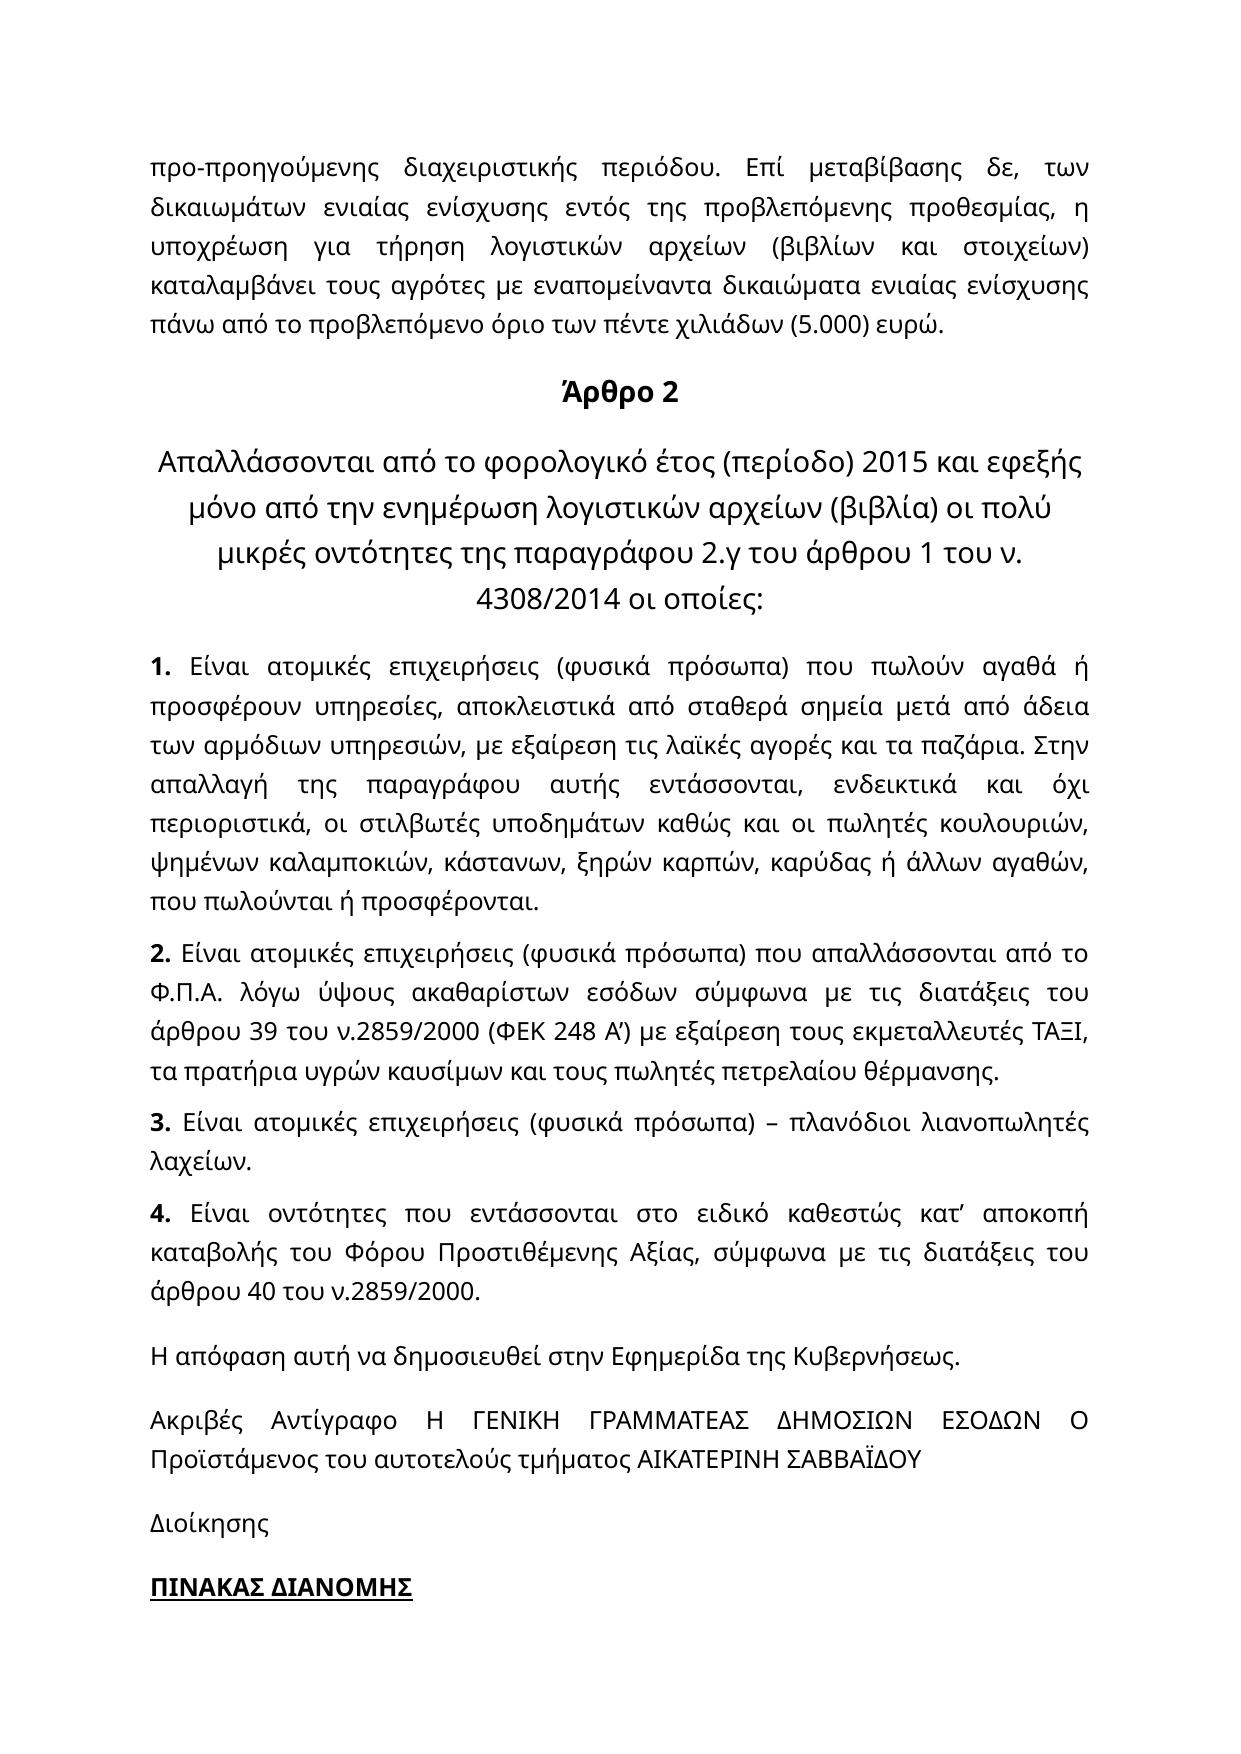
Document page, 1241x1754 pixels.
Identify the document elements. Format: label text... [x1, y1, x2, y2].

text 2. Είναι ατομικές επιχειρήσεις (φυσικά πρόσωπα) που απαλλάσσονται από το Φ.Π.Α. λόγω ύψους ακαθαρίστων εσόδων σύμφωνα με τις διατάξεις του άρθρου 39 του ν.2859/2000 (ΦΕΚ 248 Α’) με εξαίρεση τους εκμεταλλευτές ΤΑΞΙ, τα πρατήρια υγρών καυσίμων και τους πωλητές πετρελαίου θέρμανσης. [150, 936, 1090, 1087]
text ΠΙΝΑΚΑΣ ΔΙΑΝΟΜΗΣ [150, 1570, 1090, 1604]
text Διοίκησης [150, 1506, 1090, 1540]
subtitle Απαλλάσσονται από το φορολογικό έτος (περίοδο) 2015 και εφεξής μόνο από την ενημέρωση λογιστικών αρχείων (βιβλία) οι πολύ μικρές οντότητες της παραγράφου 2.γ του άρθρου 1 του ν. 4308/2014 οι οποίες: [150, 441, 1090, 618]
text 4. Είναι οντότητες που εντάσσονται στο ειδικό καθεστώς κατ’ αποκοπή καταβολής του Φόρου Προστιθέμενης Αξίας, σύμφωνα με τις διατάξεις του άρθρου 40 του ν.2859/2000. [150, 1196, 1090, 1308]
text Ακριβές Αντίγραφο Η ΓΕΝΙΚΗ ΓΡΑΜΜΑΤΕΑΣ ΔΗΜΟΣΙΩΝ ΕΣΟΔΩΝ Ο Προϊστάμενος του αυτοτελούς τμήματος ΑΙΚΑΤΕΡΙΝΗ ΣΑΒΒΑΪΔΟΥ [150, 1402, 1090, 1476]
text Η απόφαση αυτή να δημοσιευθεί στην Εφημερίδα της Κυβερνήσεως. [150, 1338, 1090, 1372]
text 3. Είναι ατομικές επιχειρήσεις (φυσικά πρόσωπα) – πλανόδιοι λιανοπωλητές λαχείων. [150, 1105, 1090, 1178]
subtitle Άρθρο 2 [150, 371, 1090, 411]
text προ-προηγούμενης διαχειριστικής περιόδου. Επί μεταβίβασης δε, των δικαιωμάτων ενιαίας ενίσχυσης εντός της προβλεπόμενης προθεσμίας, η υποχρέωση για τήρηση λογιστικών αρχείων (βιβλίων και στοιχείων) καταλαμβάνει τους αγρότες με εναπομείναντα δικαιώματα ενιαίας ενίσχυσης πάνω από το προβλεπόμενο όριο των πέντε χιλιάδων (5.000) ευρώ. [150, 150, 1090, 341]
text 1. Είναι ατομικές επιχειρήσεις (φυσικά πρόσωπα) που πωλούν αγαθά ή προσφέρουν υπηρεσίες, αποκλειστικά από σταθερά σημεία μετά από άδεια των αρμόδιων υπηρεσιών, με εξαίρεση τις λαϊκές αγορές και τα παζάρια. Στην απαλλαγή της παραγράφου αυτής εντάσσονται, ενδεικτικά και όχι περιοριστικά, οι στιλβωτές υποδημάτων καθώς και οι πωλητές κουλουριών, ψημένων καλαμποκιών, κάστανων, ξηρών καρπών, καρύδας ή άλλων αγαθών, που πωλούνται ή προσφέρονται. [150, 649, 1090, 918]
